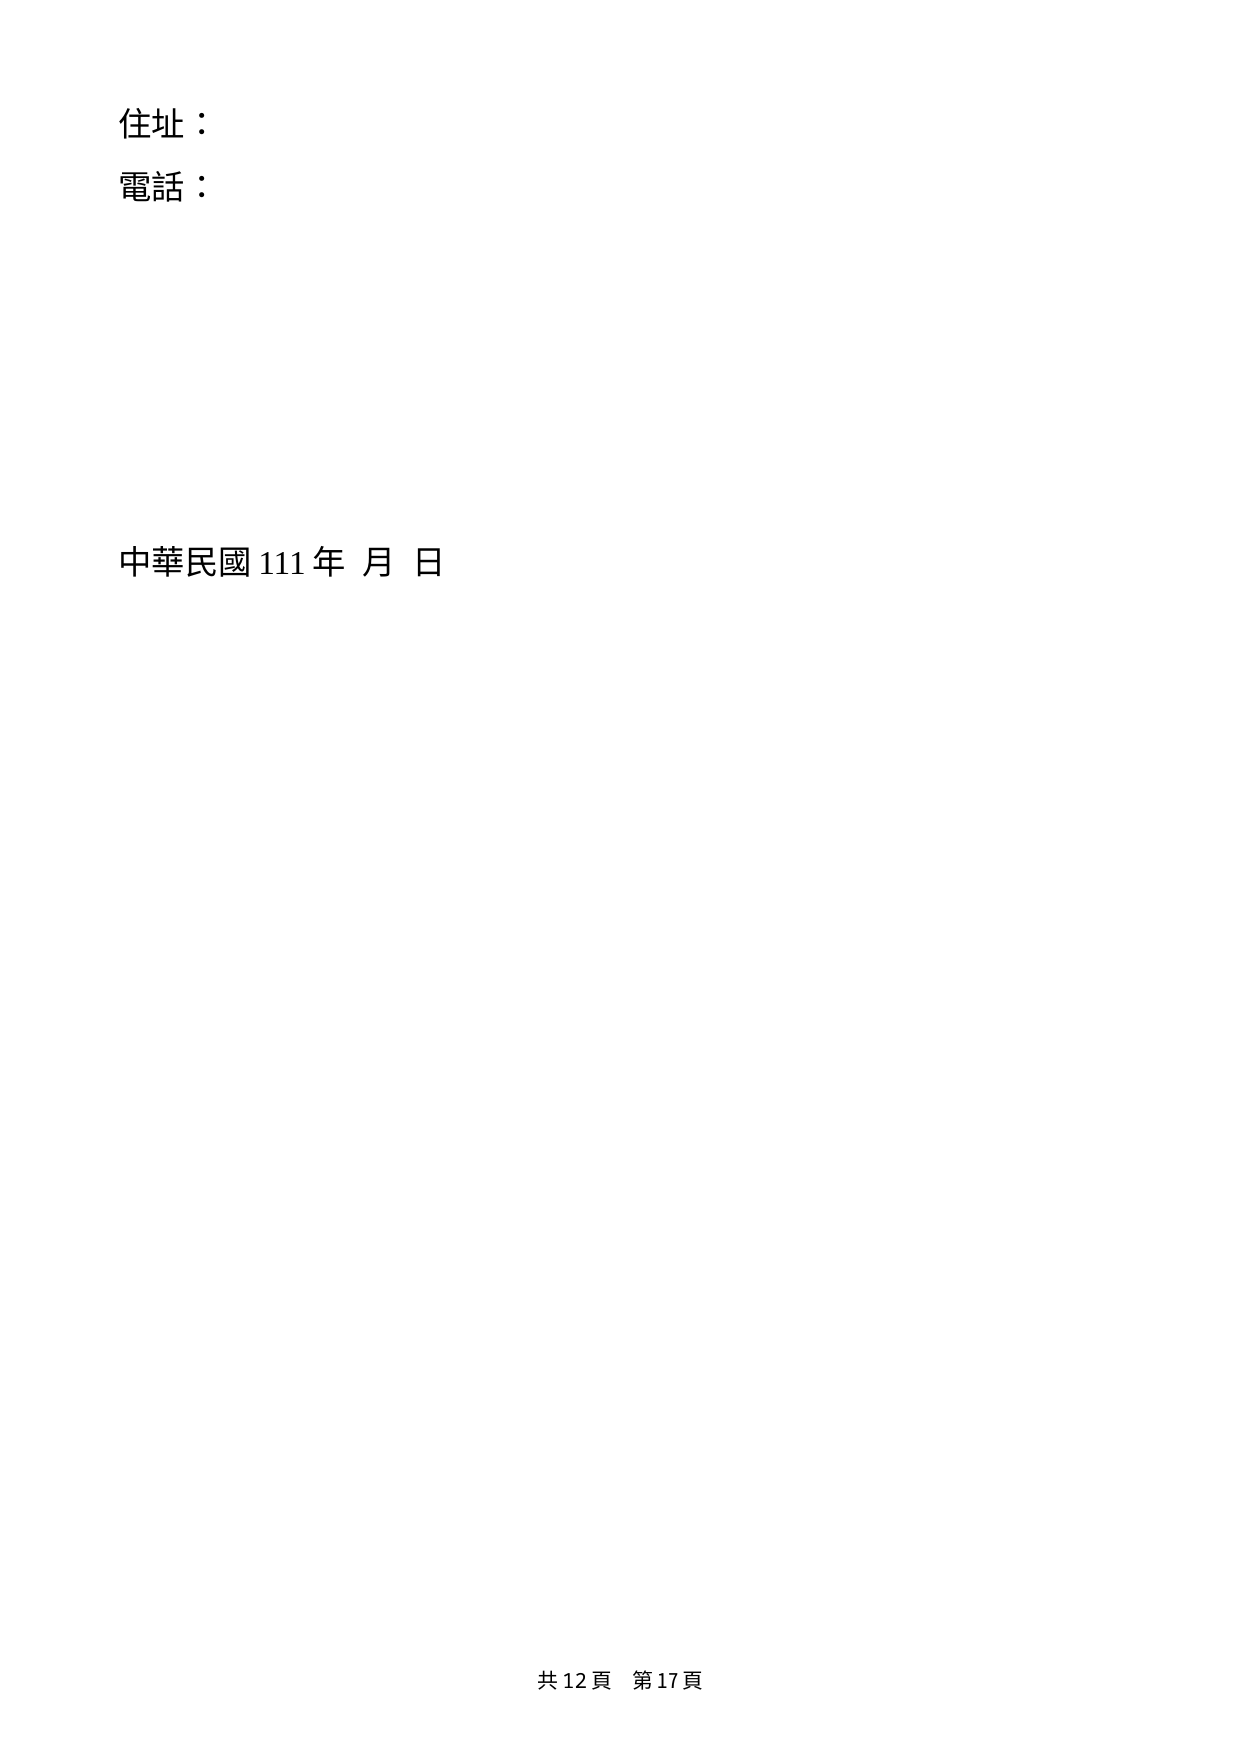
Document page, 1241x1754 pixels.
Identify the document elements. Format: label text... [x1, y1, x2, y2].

text 電話： [118, 143, 1122, 206]
text 中華民國111年 月 日 [118, 518, 1122, 581]
text 住址： [118, 81, 1122, 143]
